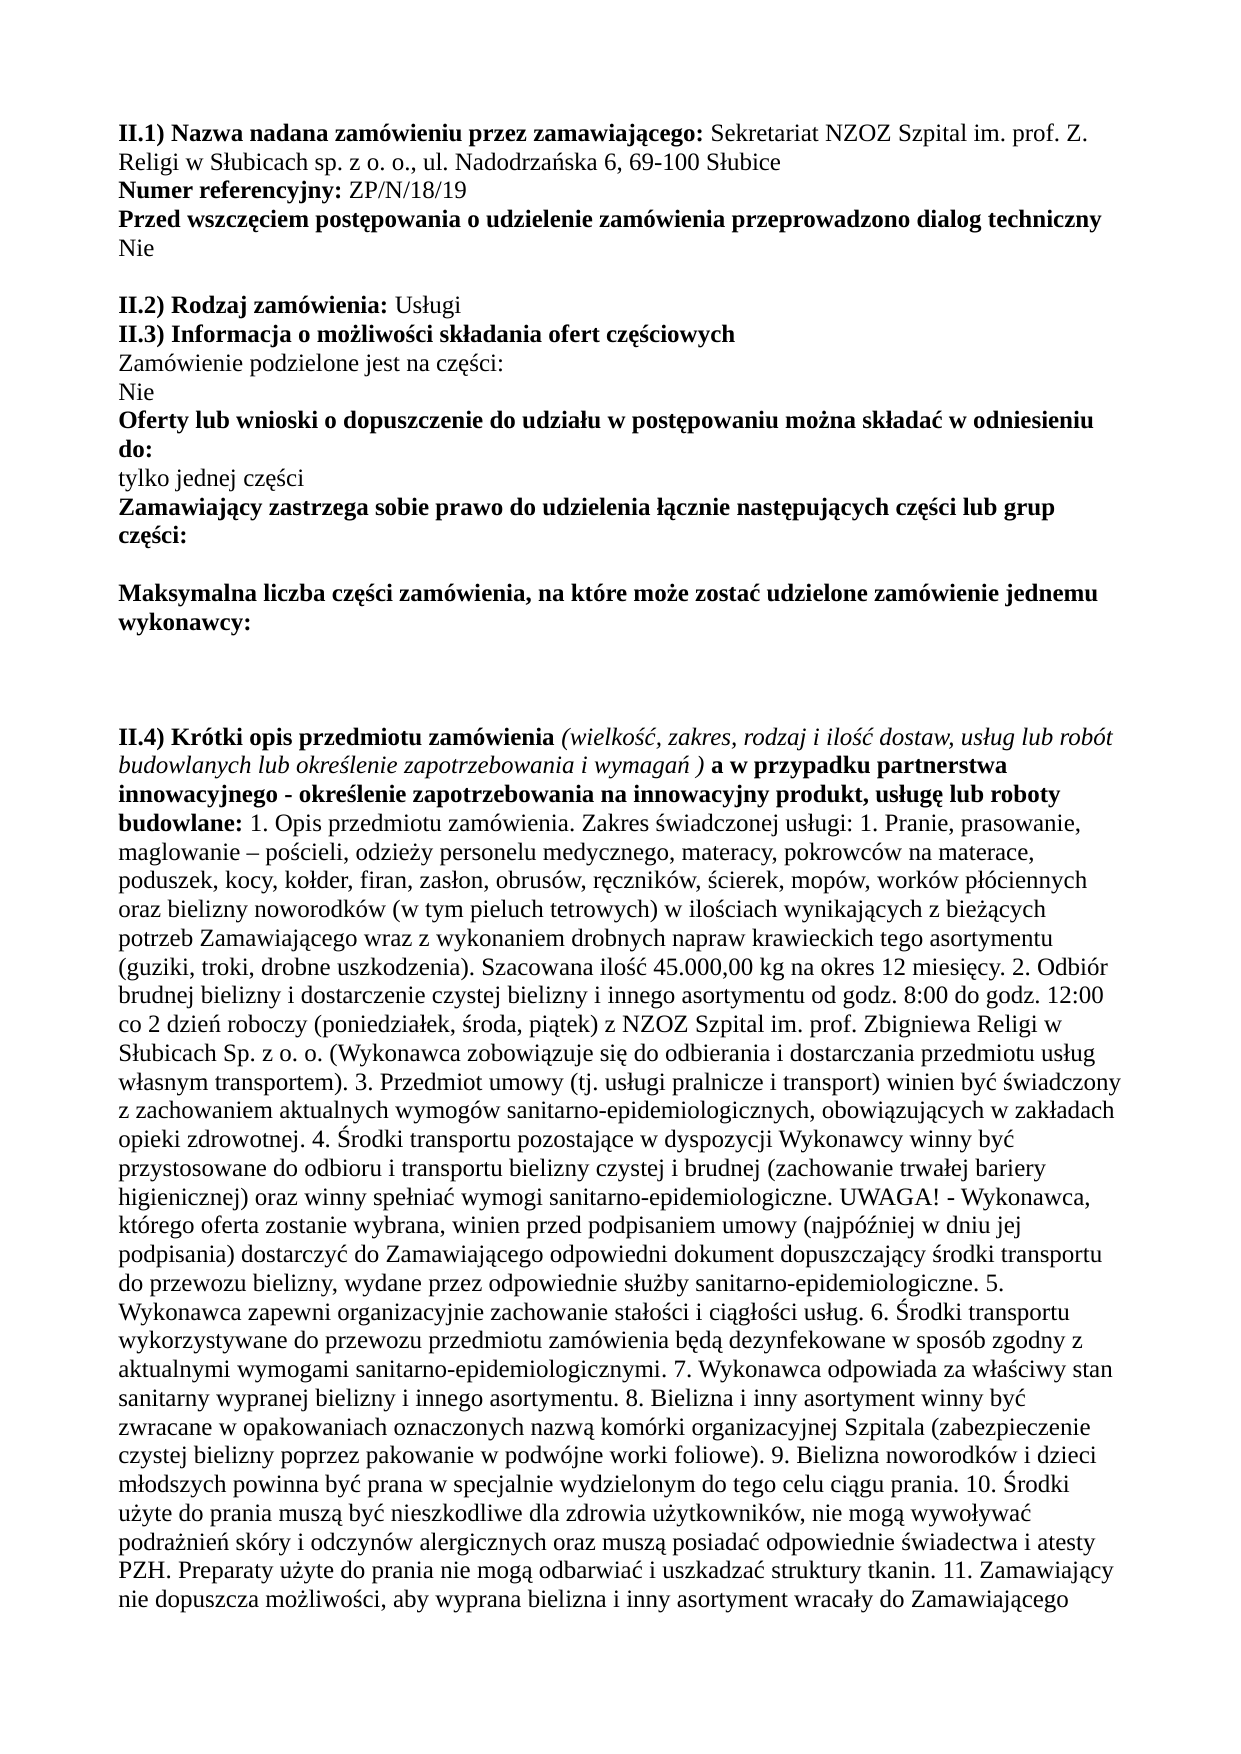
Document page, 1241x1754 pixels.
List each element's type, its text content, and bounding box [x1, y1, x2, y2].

text Nie [118, 233, 1122, 262]
text II.1) Nazwa nadana zamówieniu przez zamawiającego: Sekretariat NZOZ Szpital im. prof. Z. Religi w Słubicach sp. z o. o., ul. Nadodrzańska 6, 69-100 Słubice Numer referencyjny: ZP/N/18/19 Przed wszczęciem postępowania o udzielenie zamówienia przeprowadzono dialog techniczny [118, 118, 1122, 233]
text II.2) Rodzaj zamówienia: Usługi II.3) Informacja o możliwości składania ofert częściowych Zamówienie podzielone jest na części: [118, 262, 1122, 377]
text Nie Oferty lub wnioski o dopuszczenie do udziału w postępowaniu można składać w odniesieniu do: tylko jednej części [118, 377, 1122, 492]
text Zamawiający zastrzega sobie prawo do udzielenia łącznie następujących części lub grup części: Maksymalna liczba części zamówienia, na które może zostać udzielone zamówienie jednemu wykonawcy: II.4) Krótki opis przedmiotu zamówienia (wielkość, zakres, rodzaj i ilość dostaw, usług lub robót budowlanych lub określenie zapotrzebowania i wymagań ) a w przypadku partnerstwa innowacyjnego - określenie zapotrzebowania na innowacyjny produkt, usługę lub roboty budowlane: 1. Opis przedmiotu zamówienia. Zakres świadczonej usługi: 1. Pranie, prasowanie, maglowanie – pościeli, odzieży personelu medycznego, materacy, pokrowców na materace, poduszek, kocy, kołder, firan, zasłon, obrusów, ręczników, ścierek, mopów, worków płóciennych oraz bielizny noworodków (w tym pieluch tetrowych) w ilościach wynikających z bieżących potrzeb Zamawiającego wraz z wykonaniem drobnych napraw krawieckich tego asortymentu (guziki, troki, drobne uszkodzenia). Szacowana ilość 45.000,00 kg na okres 12 miesięcy. 2. Odbiór brudnej bielizny i dostarczenie czystej bielizny i innego asortymentu od godz. 8:00 do godz. 12:00 co 2 dzień roboczy (poniedziałek, środa, piątek) z NZOZ Szpital im. prof. Zbigniewa Religi w Słubicach Sp. z o. o. (Wykonawca zobowiązuje się do odbierania i dostarczania przedmiotu usług własnym transportem). 3. Przedmiot umowy (tj. usługi pralnicze i transport) winien być świadczony z zachowaniem aktualnych wymogów sanitarno-epidemiologicznych, obowiązujących w zakładach opieki zdrowotnej. 4. Środki transportu pozostające w dyspozycji Wykonawcy winny być przystosowane do odbioru i transportu bielizny czystej i brudnej (zachowanie trwałej bariery higienicznej) oraz winny spełniać wymogi sanitarno-epidemiologiczne. UWAGA! - Wykonawca, którego oferta zostanie wybrana, winien przed podpisaniem umowy (najpóźniej w dniu jej podpisania) dostarczyć do Zamawiającego odpowiedni dokument dopuszczający środki transportu do przewozu bielizny, wydane przez odpowiednie służby sanitarno-epidemiologiczne. 5. Wykonawca zapewni organizacyjnie zachowanie stałości i ciągłości usług. 6. Środki transportu wykorzystywane do przewozu przedmiotu zamówienia będą dezynfekowane w sposób zgodny z aktualnymi wymogami sanitarno-epidemiologicznymi. 7. Wykonawca odpowiada za właściwy stan sanitarny wypranej bielizny i innego asortymentu. 8. Bielizna i inny asortyment winny być zwracane w opakowaniach oznaczonych nazwą komórki organizacyjnej Szpitala (zabezpieczenie czystej bielizny poprzez pakowanie w podwójne worki foliowe). 9. Bielizna noworodków i dzieci młodszych powinna być prana w specjalnie wydzielonym do tego celu ciągu prania. 10. Środki użyte do prania muszą być nieszkodliwe dla zdrowia użytkowników, nie mogą wywoływać podrażnień skóry i odczynów alergicznych oraz muszą posiadać odpowiednie świadectwa i atesty PZH. Preparaty użyte do prania nie mogą odbarwiać i uszkadzać struktury tkanin. 11. Zamawiający nie dopuszcza możliwości, aby wyprana bielizna i inny asortyment wracały do Zamawiającego [118, 492, 1122, 1613]
